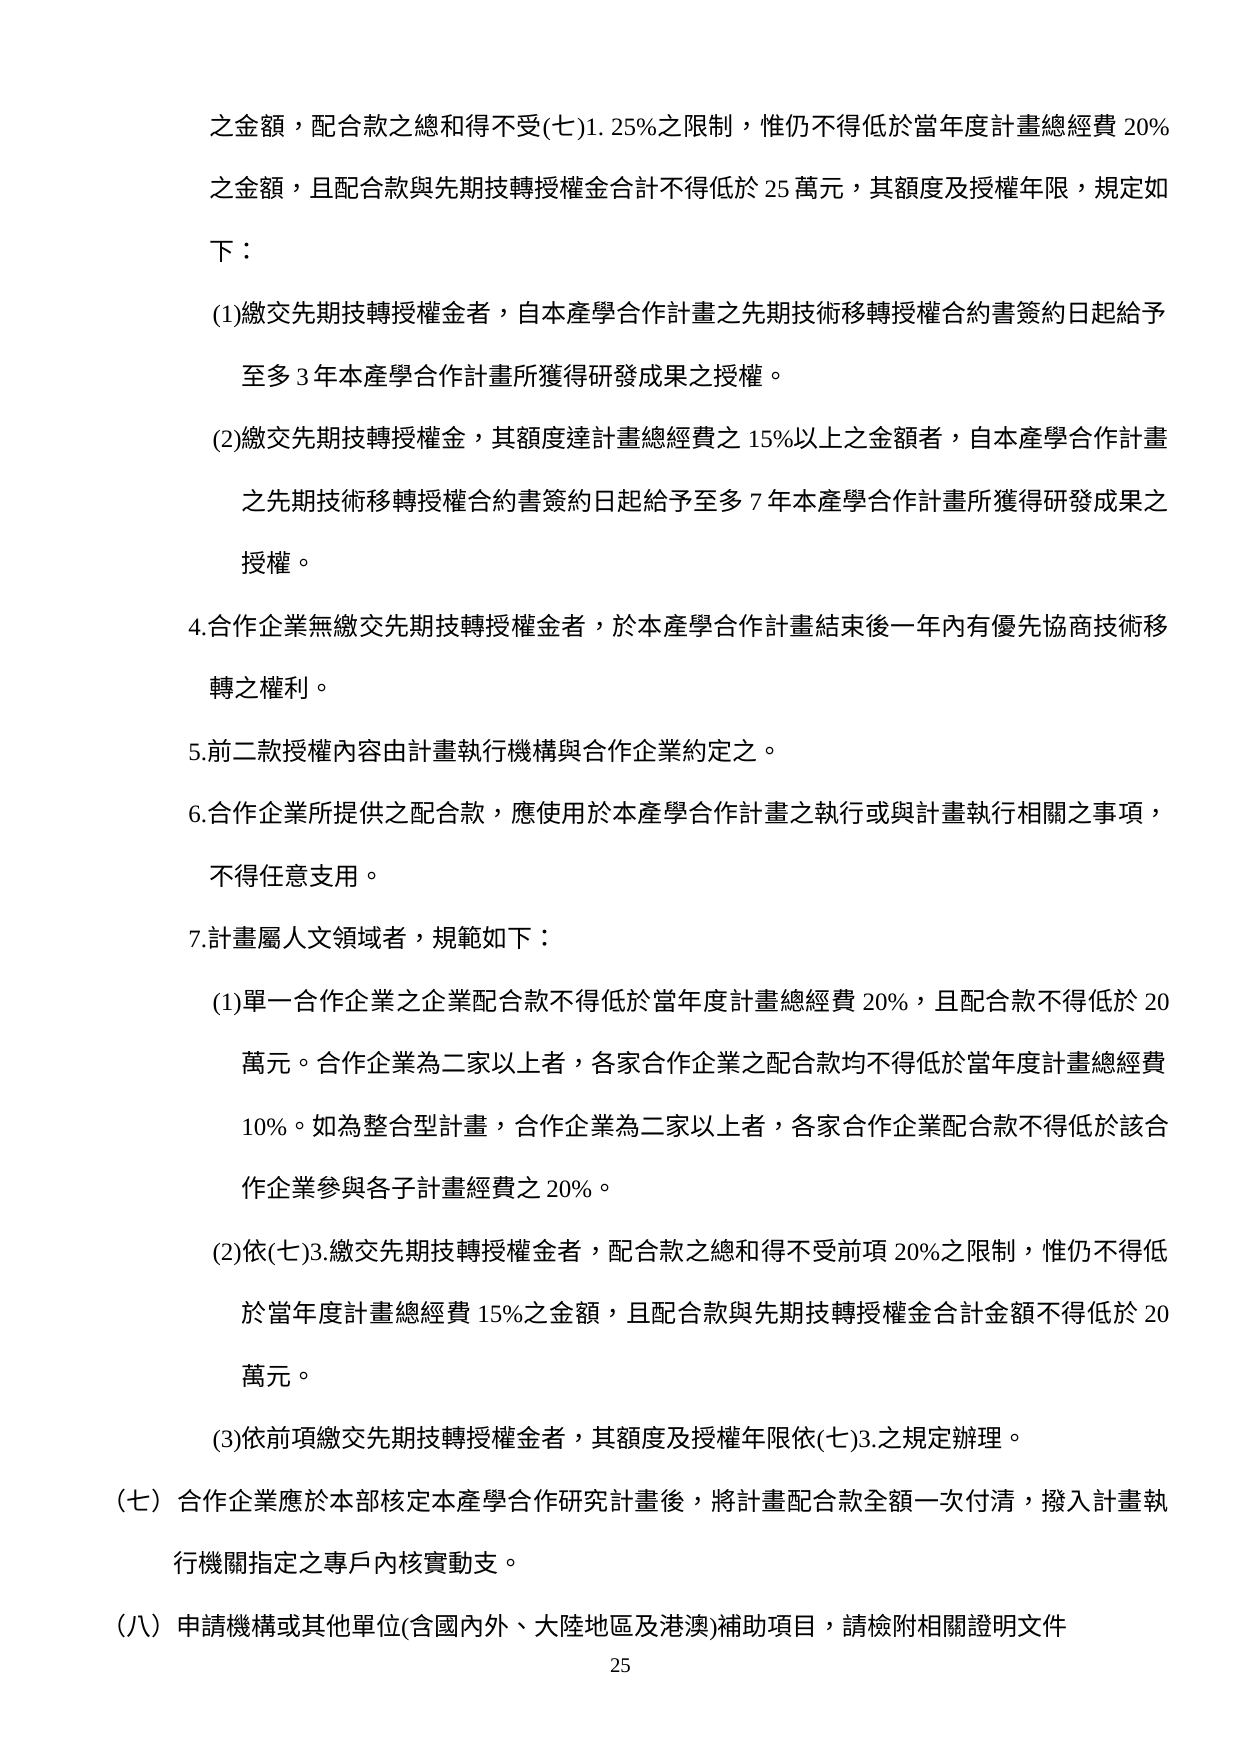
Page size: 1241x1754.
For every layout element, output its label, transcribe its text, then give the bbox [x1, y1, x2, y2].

text 7.計畫屬人文領域者，規範如下： [188, 895, 1169, 958]
text （七）合作企業應於本部核定本產學合作研究計畫後，將計畫配合款全額一次付清，撥入計畫執行機關指定之專戶內核實動支。 [101, 1458, 1169, 1583]
text (3)依前項繳交先期技轉授權金者，其額度及授權年限依(七)3.之規定辦理。 [212, 1395, 1169, 1458]
text （八）申請機構或其他單位(含國內外、大陸地區及港澳)補助項目，請檢附相關證明文件 [101, 1583, 1169, 1645]
text 之金額，配合款之總和得不受(七)1. 25%之限制，惟仍不得低於當年度計畫總經費20%之金額，且配合款與先期技轉授權金合計不得低於25萬元，其額度及授權年限，規定如下： [188, 83, 1169, 270]
text (1)單一合作企業之企業配合款不得低於當年度計畫總經費20%，且配合款不得低於20萬元。合作企業為二家以上者，各家合作企業之配合款均不得低於當年度計畫總經費10%。如為整合型計畫，合作企業為二家以上者，各家合作企業配合款不得低於該合作企業參與各子計畫經費之20%。 [212, 958, 1169, 1208]
text 6.合作企業所提供之配合款，應使用於本產學合作計畫之執行或與計畫執行相關之事項，不得任意支用。 [188, 770, 1169, 895]
text 4.合作企業無繳交先期技轉授權金者，於本產學合作計畫結束後一年內有優先協商技術移轉之權利。 [188, 583, 1169, 708]
text (2)依(七)3.繳交先期技轉授權金者，配合款之總和得不受前項20%之限制，惟仍不得低於當年度計畫總經費15%之金額，且配合款與先期技轉授權金合計金額不得低於20萬元。 [212, 1208, 1169, 1395]
text (2)繳交先期技轉授權金，其額度達計畫總經費之15%以上之金額者，自本產學合作計畫之先期技術移轉授權合約書簽約日起給予至多7年本產學合作計畫所獲得研發成果之授權。 [212, 395, 1169, 583]
text (1)繳交先期技轉授權金者，自本產學合作計畫之先期技術移轉授權合約書簽約日起給予至多3年本產學合作計畫所獲得研發成果之授權。 [212, 270, 1169, 395]
text 5.前二款授權內容由計畫執行機構與合作企業約定之。 [188, 708, 1169, 770]
